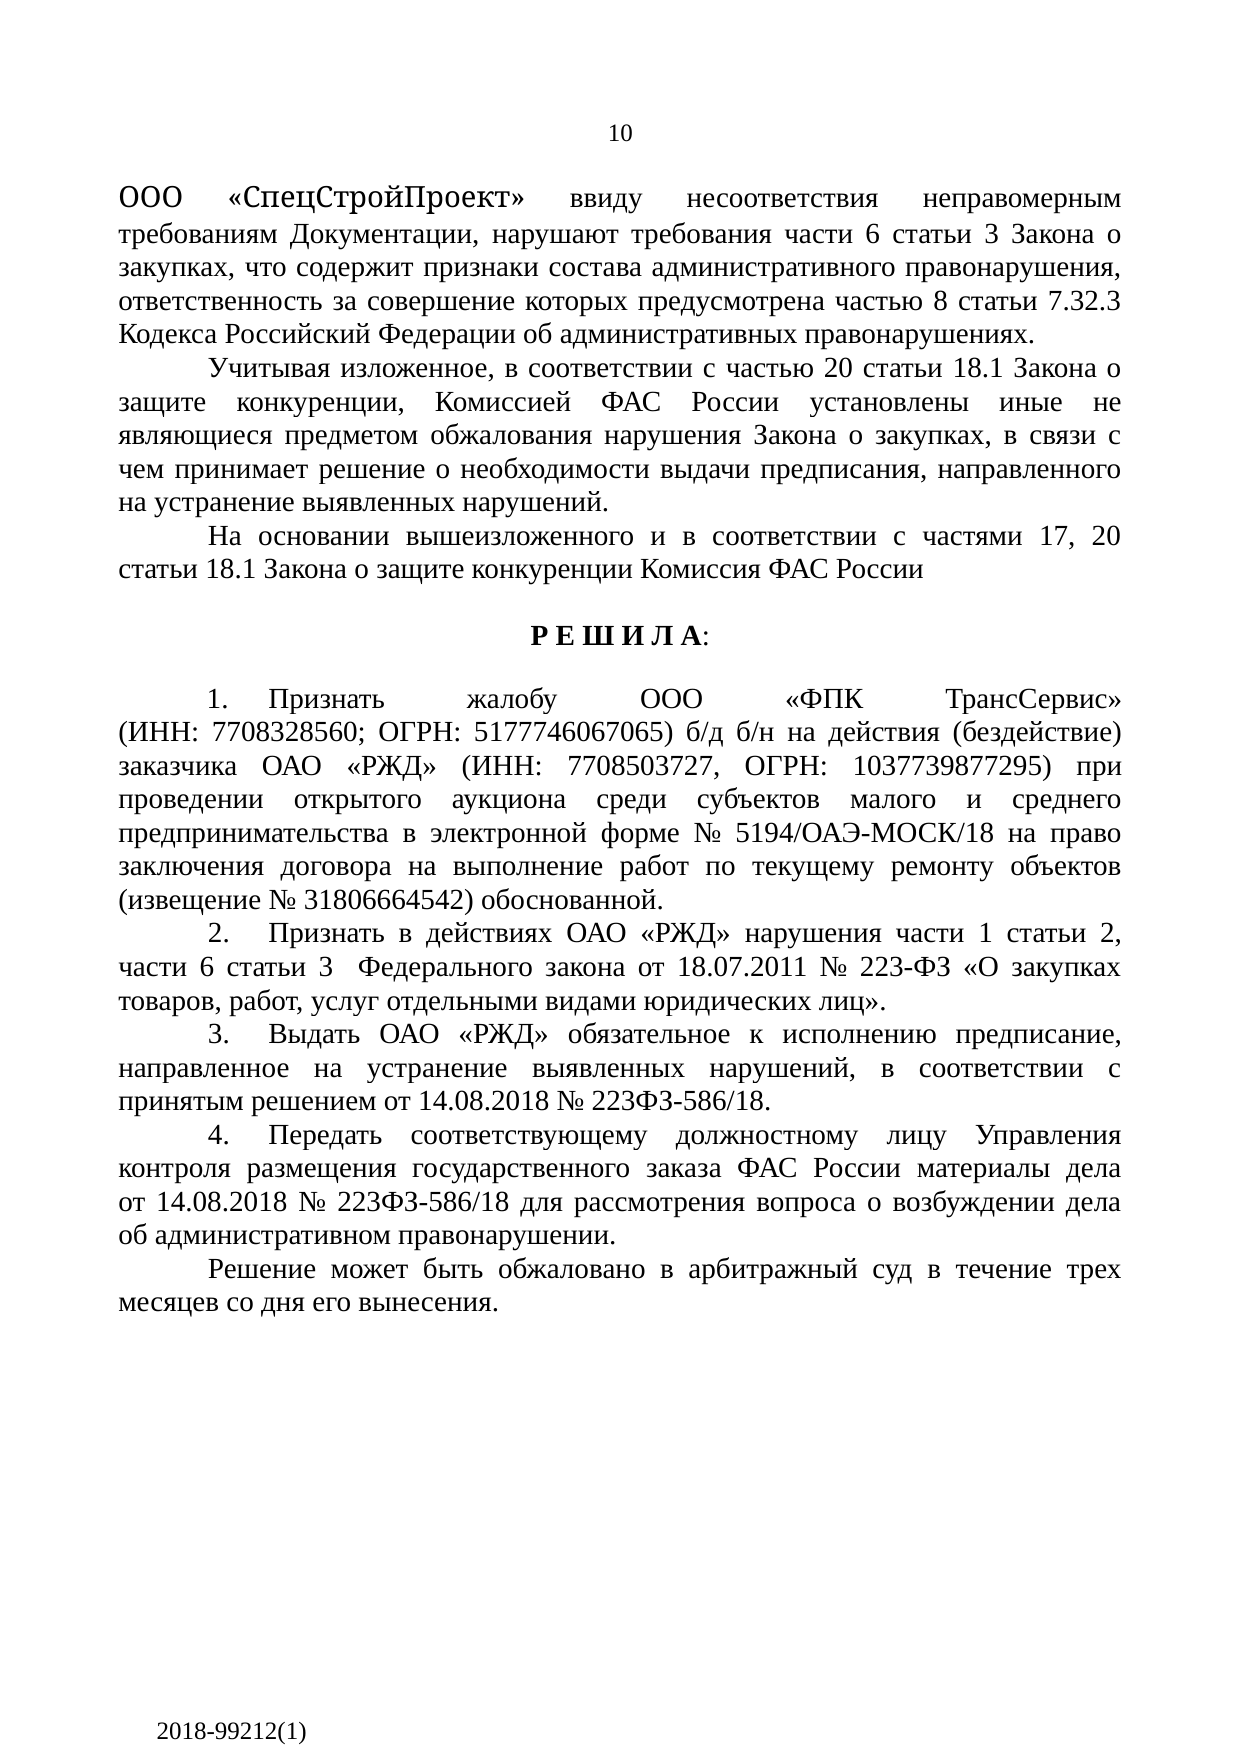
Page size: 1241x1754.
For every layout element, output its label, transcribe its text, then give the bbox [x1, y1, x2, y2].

list Выдать ОАО «РЖД» обязательное к исполнению предписание, направленное на устранение выявленных нарушений, в соответствии с принятым решением от 14.08.2018 № 223ФЗ-586/18. [118, 1016, 1122, 1117]
list Признать жалобу ООО «ФПК ТрансСервис» (ИНН: 7708328560; ОГРН: 5177746067065) б/д б/н на действия (бездействие) заказчика ОАО «РЖД» (ИНН: 7708503727, ОГРН: 1037739877295) при проведении открытого аукциона среди субъектов малого и среднего предпринимательства в электронной форме № 5194/ОАЭ-МОСК/18 на право заключения договора на выполнение работ по текущему ремонту объектов (извещение № 31806664542) обоснованной. [118, 681, 1122, 916]
text Решение может быть обжаловано в арбитражный суд в течение трех месяцев со дня его вынесения. [118, 1251, 1122, 1318]
text На основании вышеизложенного и в соответствии с частями 17, 20 статьи 18.1 Закона о защите конкуренции Комиссия ФАС России [118, 518, 1122, 585]
list Передать соответствующему должностному лицу Управления контроля размещения государственного заказа ФАС России материалы дела от 14.08.2018 № 223ФЗ-586/18 для рассмотрения вопроса о возбуждении дела об административном правонарушении. [118, 1117, 1122, 1251]
text Учитывая изложенное, в соответствии с частью 20 статьи 18.1 Закона о защите конкуренции, Комиссией ФАС России установлены иные не являющиеся предметом обжалования нарушения Закона о закупках, в связи с чем принимает решение о необходимости выдачи предписания, направленного на устранение выявленных нарушений. [118, 350, 1122, 518]
text Р Е Ш И Л А: [118, 618, 1122, 652]
text ООО «СпецСтройПроект» ввиду несоответствия неправомерным требованиям Документации, нарушают требования части 6 статьи 3 Закона о закупках, что содержит признаки состава административного правонарушения, ответственность за совершение которых предусмотрена частью 8 статьи 7.32.3 Кодекса Российский Федерации об административных правонарушениях. [118, 176, 1122, 350]
list Признать в действиях ОАО «РЖД» нарушения части 1 статьи 2, части 6 статьи 3 Федерального закона от 18.07.2011 № 223-ФЗ «О закупках товаров, работ, услуг отдельными видами юридических лиц». [118, 916, 1122, 1016]
